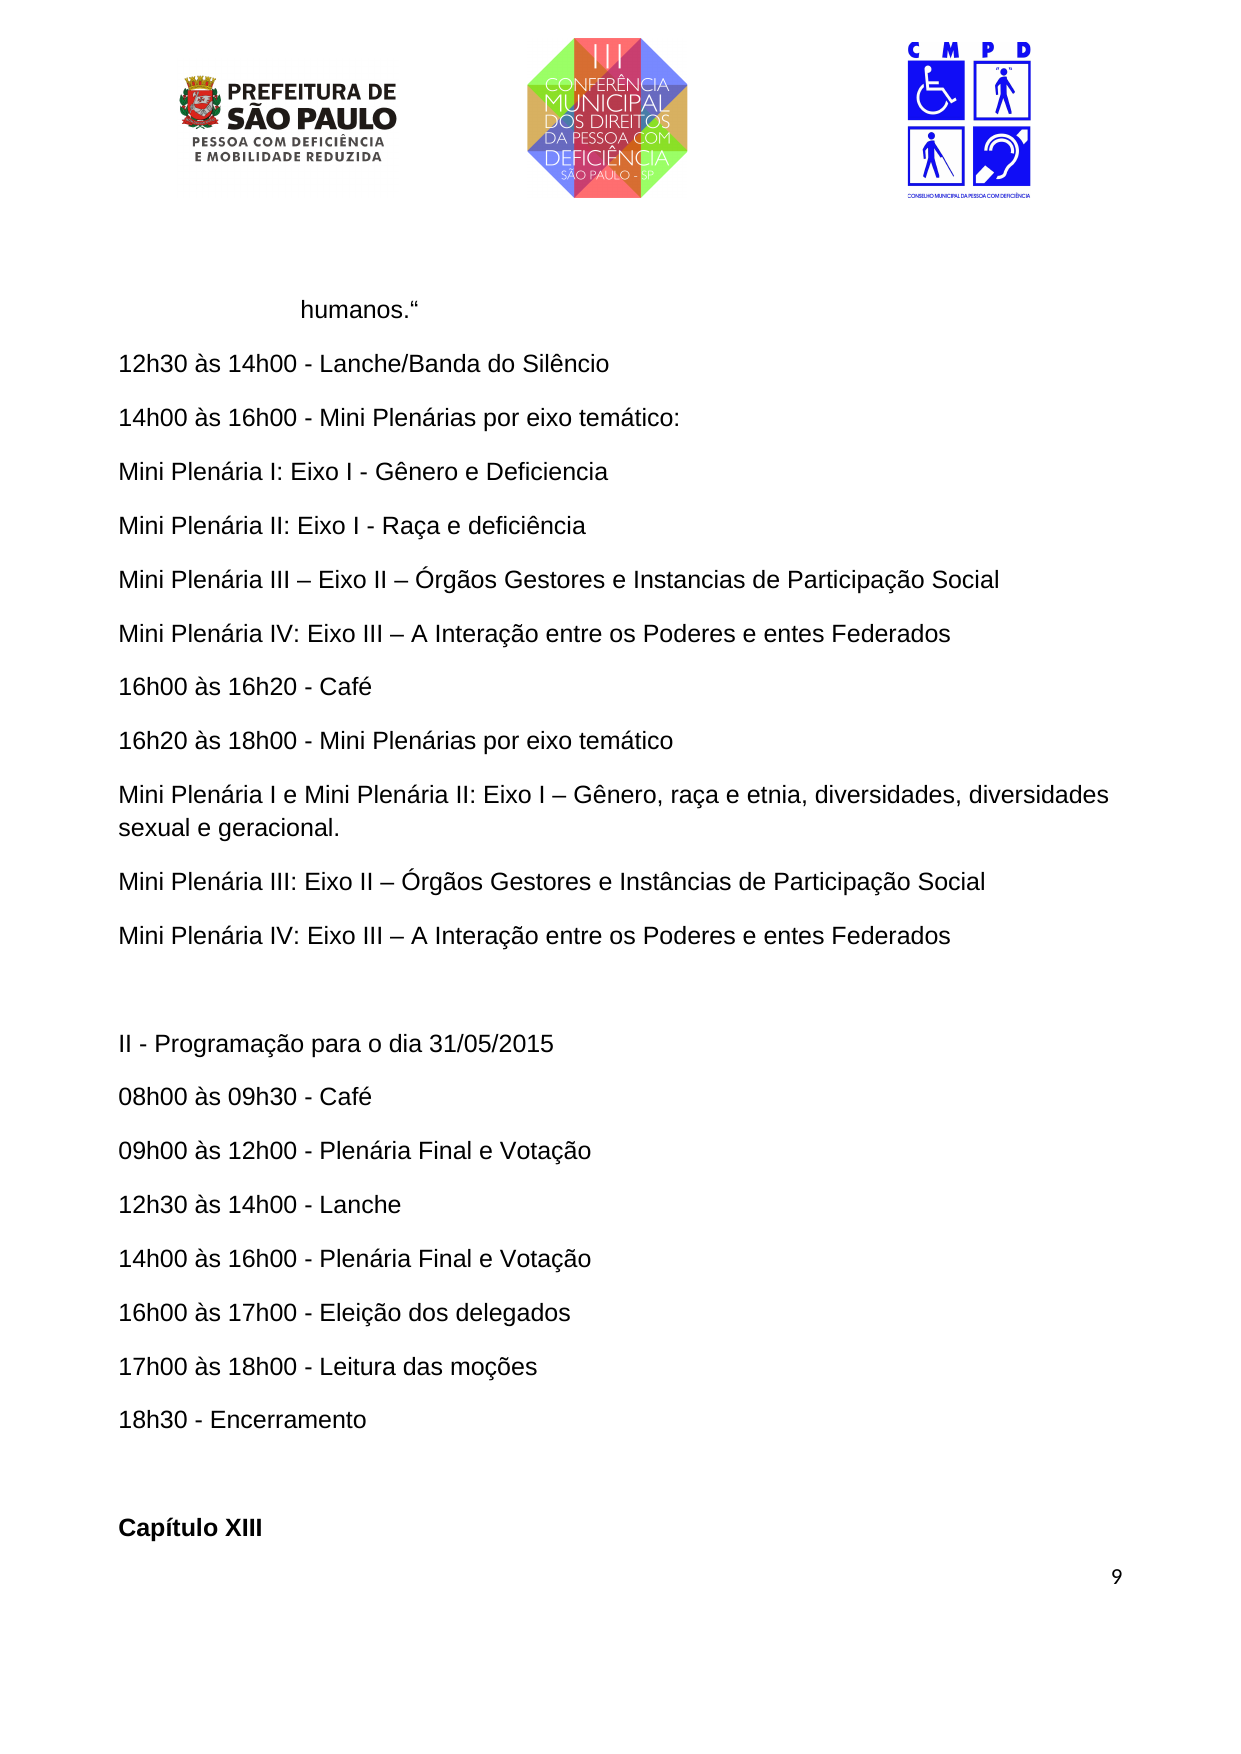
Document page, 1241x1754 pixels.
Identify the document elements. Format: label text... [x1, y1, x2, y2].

text 14h00 às 16h00 - Plenária Final e Votação [118, 1244, 1122, 1273]
text 12h30 às 14h00 - Lanche [118, 1190, 1122, 1219]
text 08h00 às 09h30 - Café [118, 1082, 1122, 1111]
text Mini Plenária IV: Eixo III – A Interação entre os Poderes e entes Federados [118, 921, 1122, 949]
text 09h00 às 12h00 - Plenária Final e Votação [118, 1136, 1122, 1165]
text 16h20 às 18h00 - Mini Plenárias por eixo temático [118, 726, 1122, 755]
text 16h00 às 16h20 - Café [118, 672, 1122, 701]
text humanos.“ [118, 295, 1122, 324]
text 17h00 às 18h00 - Leitura das moções [118, 1352, 1122, 1380]
text Capítulo XIII [118, 1513, 1122, 1542]
text 12h30 às 14h00 - Lanche/Banda do Silêncio [118, 349, 1122, 378]
text 14h00 às 16h00 - Mini Plenárias por eixo temático: [118, 403, 1122, 432]
text Mini Plenária I: Eixo I - Gênero e Deficiencia [118, 457, 1122, 486]
text II - Programação para o dia 31/05/2015 [118, 1028, 1122, 1057]
text Mini Plenária II: Eixo I - Raça e deficiência [118, 511, 1122, 539]
text 18h30 - Encerramento [118, 1406, 1122, 1434]
text Mini Plenária I e Mini Plenária II: Eixo I – Gênero, raça e etnia, diversidades, diversidades sexual e geracional. [118, 780, 1122, 842]
text Mini Plenária III – Eixo II – Órgãos Gestores e Instancias de Participação Social [118, 565, 1122, 593]
text 16h00 às 17h00 - Eleição dos delegados [118, 1298, 1122, 1327]
text Mini Plenária III: Eixo II – Órgãos Gestores e Instâncias de Participação Social [118, 867, 1122, 896]
text Mini Plenária IV: Eixo III – A Interação entre os Poderes e entes Federados [118, 618, 1122, 647]
